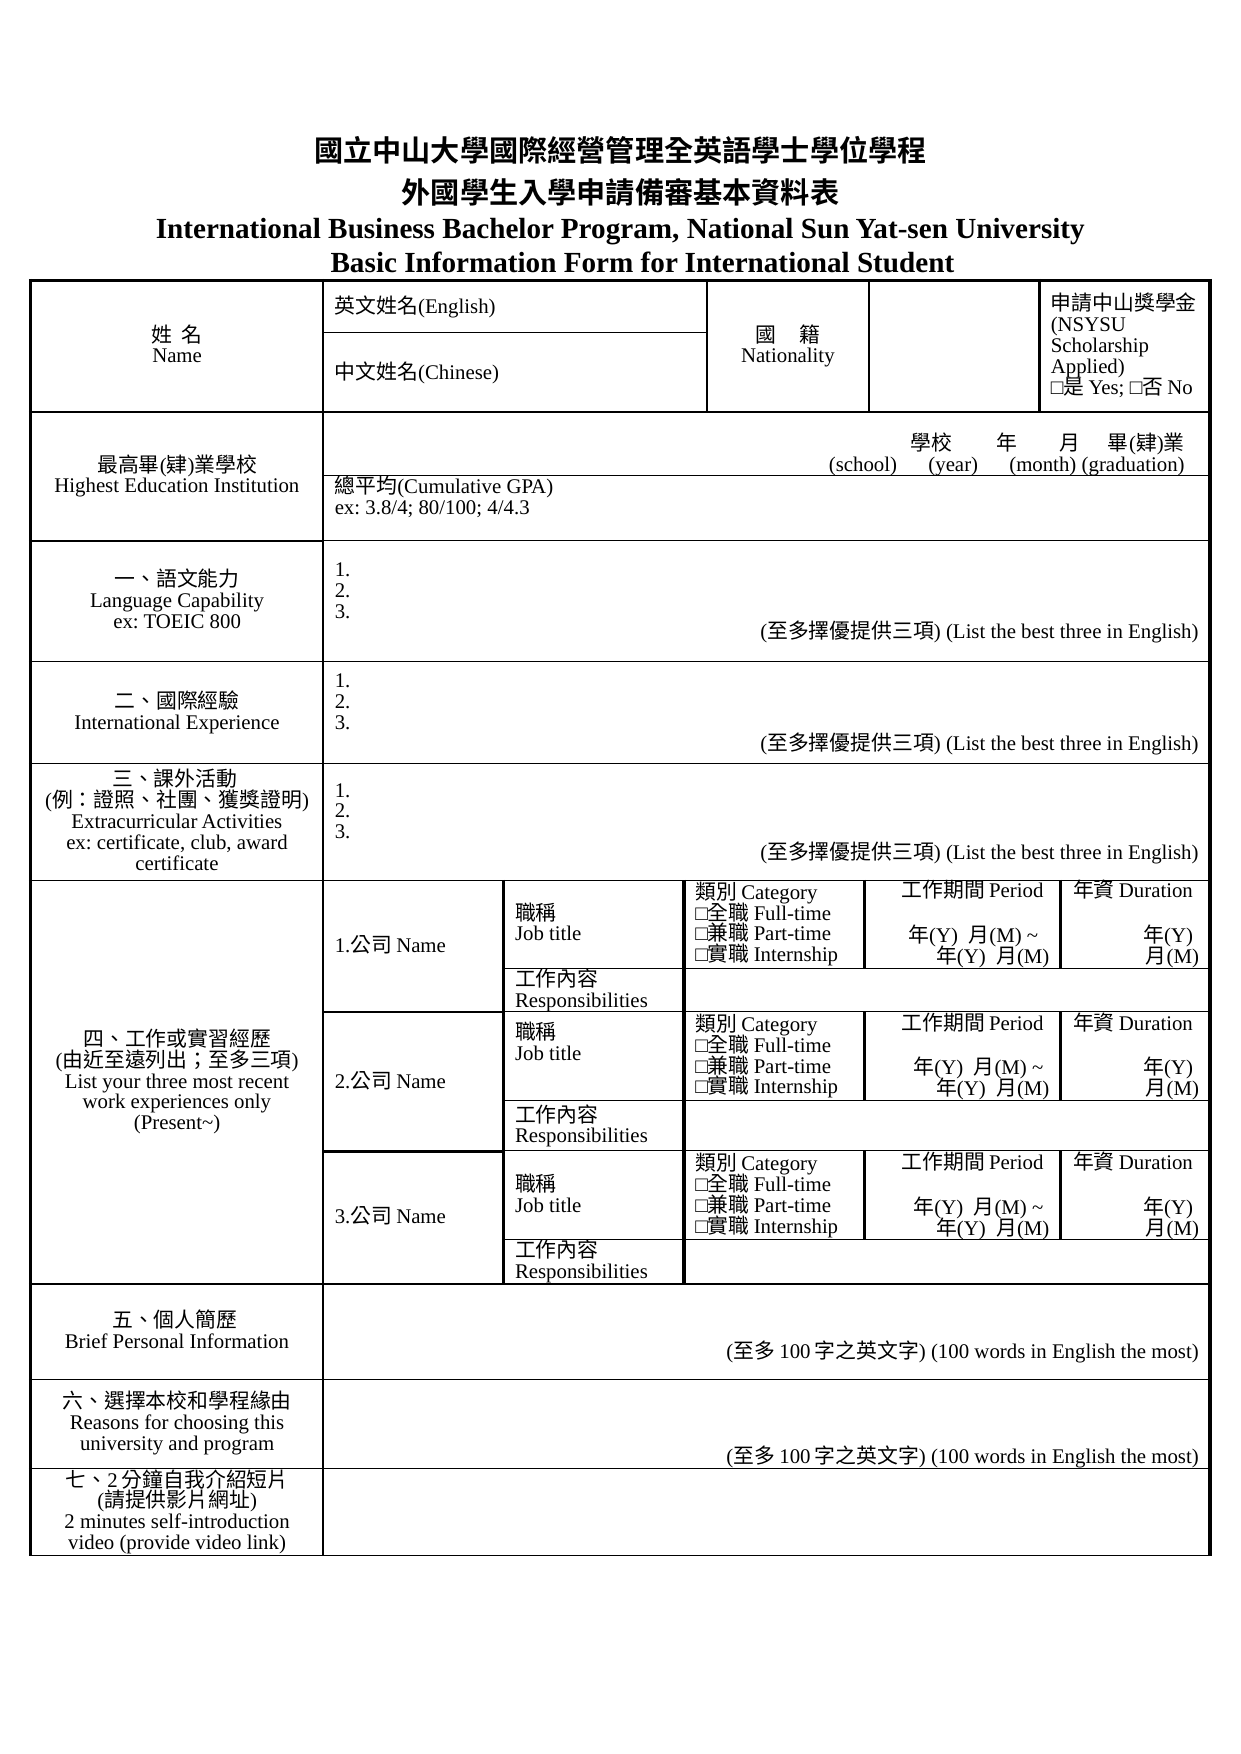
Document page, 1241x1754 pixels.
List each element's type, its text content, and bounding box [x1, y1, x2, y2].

table_cell 類別Category □全職Full-time □兼職Part-time □實職Internship [686, 1151, 863, 1239]
table_cell 工作期間Period 年(Y) 月(M) ~ 年(Y) 月(M) [866, 881, 1059, 967]
table_cell 工作內容 Responsibilities [505, 1101, 682, 1150]
table_cell 年資Duration 年(Y) 月(M) [1062, 881, 1208, 967]
table_cell 類別Category □全職Full-time □兼職Part-time □實職Internship [686, 1012, 863, 1100]
table_cell 2.公司Name [324, 1013, 502, 1150]
table_cell 六、選擇本校和學程緣由 Reasons for choosing this university and program [32, 1380, 322, 1468]
table_header 申請中山獎學金(NSYSU Scholarship Applied) □是Yes; □否No [1041, 282, 1208, 411]
table_cell [686, 969, 1208, 1011]
table_cell [324, 1469, 1208, 1555]
table_cell 學校 年 月 畢(肄)業 (school) (year) (month) (graduation) [324, 413, 1208, 475]
table_cell 年資Duration 年(Y) 月(M) [1062, 1012, 1208, 1100]
table_cell 年資Duration 年(Y) 月(M) [1062, 1151, 1208, 1239]
table_cell 七、2分鐘自我介紹短片 (請提供影片網址) 2 minutes self-introduction video (provide video link) [32, 1469, 322, 1555]
table_cell 工作內容 Responsibilities [505, 969, 682, 1011]
table_cell 1. 2. 3. (至多擇優提供三項) (List the best three in English) [324, 541, 1208, 661]
table_cell 1. 2. 3. (至多擇優提供三項) (List the best three in English) [324, 764, 1208, 880]
table_cell 三、課外活動 (例：證照、社團、獲獎證明) Extracurricular Activities ex: certificate, club, award certificate [32, 764, 322, 880]
table_cell 職稱 Job title [505, 881, 682, 967]
text Basic Information Form for International Student [103, 245, 1181, 279]
text 外國學生入學申請備審基本資料表 [89, 169, 1152, 212]
table_cell (至多100字之英文字) (100 words in English the most) [324, 1380, 1208, 1468]
table_cell 職稱 Job title [505, 1151, 682, 1239]
table_cell 一、語文能力 Language Capability ex: TOEIC 800 [32, 542, 322, 661]
table_cell 工作期間Period 年(Y) 月(M) ~ 年(Y) 月(M) [866, 1151, 1059, 1239]
text 國立中山大學國際經營管理全英語學士學位學程 [89, 127, 1152, 169]
text International Business Bachelor Program, National Sun Yat-sen University [59, 212, 1181, 245]
table_cell 中文姓名(Chinese) [324, 333, 706, 411]
table_cell [686, 1240, 1208, 1283]
table_cell [686, 1101, 1208, 1150]
table_cell 五、個人簡歷 Brief Personal Information [32, 1285, 322, 1378]
table_cell 工作期間Period 年(Y) 月(M) ~ 年(Y) 月(M) [866, 1012, 1059, 1100]
table_cell 1. 2. 3. (至多擇優提供三項) (List the best three in English) [324, 662, 1208, 763]
table_cell 最高畢(肄)業學校 Highest Education Institution [32, 413, 322, 540]
table_cell 總平均(Cumulative GPA) ex: 3.8/4; 80/100; 4/4.3 [324, 476, 1208, 540]
table_header 國 籍 Nationality [708, 282, 868, 411]
table_cell 職稱 Job title [505, 1012, 682, 1100]
table_cell 類別Category □全職Full-time □兼職Part-time □實職Internship [686, 881, 863, 967]
table_cell 3.公司Name [324, 1153, 502, 1283]
table_cell 二、國際經驗 International Experience [32, 662, 322, 763]
table_header [870, 282, 1038, 411]
table_cell (至多100字之英文字) (100 words in English the most) [324, 1285, 1208, 1378]
table_cell 1.公司Name [324, 881, 502, 1011]
table_cell 四、工作或實習經歷 (由近至遠列出；至多三項) List your three most recent work experiences only (Present~) [32, 881, 322, 1283]
table_header 姓 名 Name [32, 282, 322, 411]
table_header 英文姓名(English) [324, 282, 706, 332]
table_cell 工作內容 Responsibilities [505, 1240, 682, 1283]
